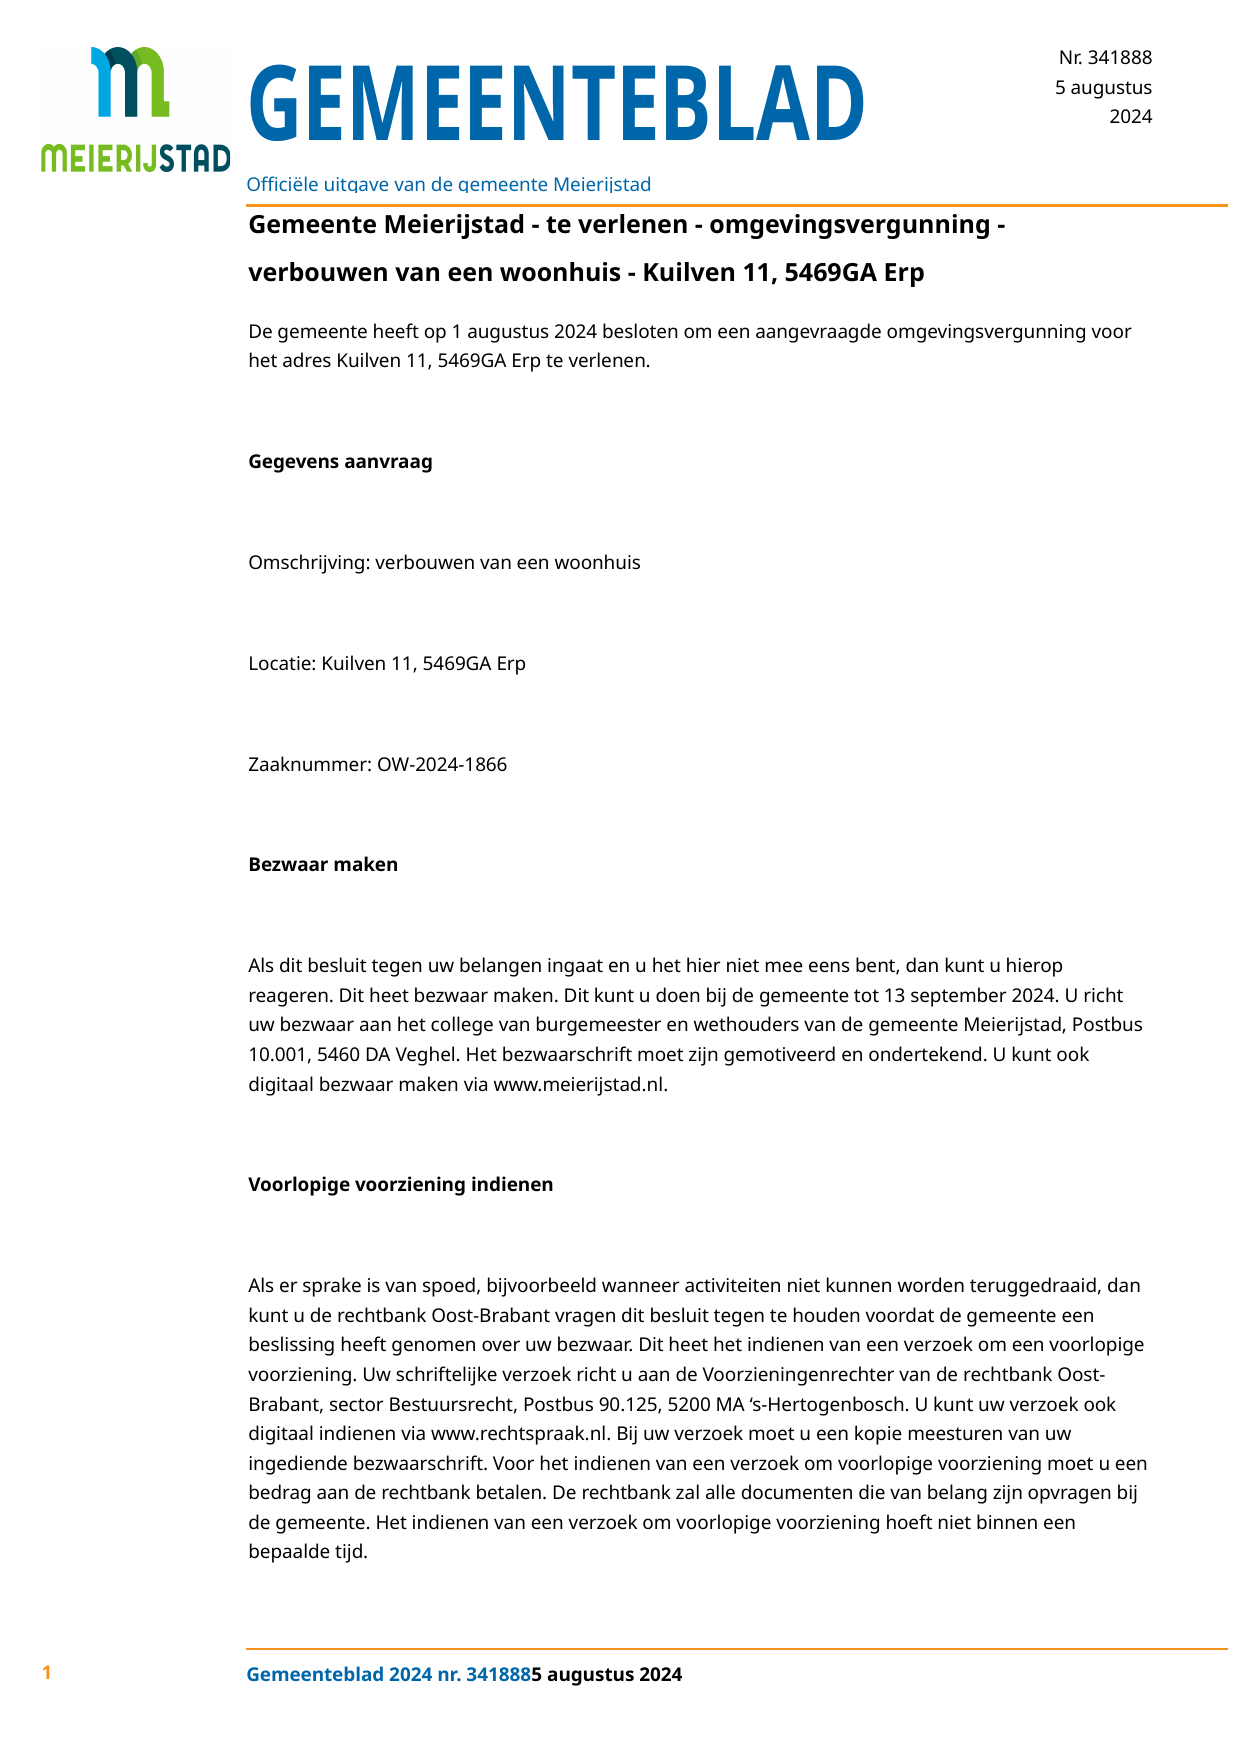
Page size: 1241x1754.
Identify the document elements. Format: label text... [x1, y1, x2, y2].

text Gemeente Meierijstad - te verlenen - omgevingsvergunning - verbouwen van een woonhuis - Kuilven 11, 5469GA Erp [248, 207, 1152, 288]
text De gemeente heeft op 1 augustus 2024 besloten om een aangevraagde omgevingsvergunning voor het adres Kuilven 11, 5469GA Erp te verlenen. [248, 318, 1152, 373]
text Locatie: Kuilven 11, 5469GA Erp [248, 650, 1152, 676]
text Zaaknummer: OW-2024-1866 [248, 751, 1152, 777]
picture [41, 47, 231, 172]
text Voorlopige voorziening indienen [248, 1172, 1152, 1197]
text Gegevens aanvraag [248, 448, 1152, 474]
text Bezwaar maken [248, 852, 1152, 877]
text Omschrijving: verbouwen van een woonhuis [248, 549, 1152, 575]
text Als dit besluit tegen uw belangen ingaat en u het hier niet mee eens bent, dan kunt u hierop reageren. Dit heet bezwaar maken. Dit kunt u doen bij de gemeente tot 13 september 2024. U richt uw bezwaar aan het college van burgemeester en wethouders van de gemeente Meierijstad, Postbus 10.001, 5460 DA Veghel. Het bezwaarschrift moet zijn gemotiveerd en ondertekend. U kunt ook digitaal bezwaar maken via www.meierijstad.nl. [248, 952, 1152, 1097]
text Als er sprake is van spoed, bijvoorbeeld wanneer activiteiten niet kunnen worden teruggedraaid, dan kunt u de rechtbank Oost-Brabant vragen dit besluit tegen te houden voordat de gemeente een beslissing heeft genomen over uw bezwaar. Dit heet het indienen van een verzoek om een voorlopige voorziening. Uw schriftelijke verzoek richt u aan de Voorzieningenrechter van de rechtbank Oost-Brabant, sector Bestuursrecht, Postbus 90.125, 5200 MA ‘s-Hertogenbosch. U kunt uw verzoek ook digitaal indienen via www.rechtspraak.nl. Bij uw verzoek moet u een kopie meesturen van uw ingediende bezwaarschrift. Voor het indienen van een verzoek om voorlopige voorziening moet u een bedrag aan de rechtbank betalen. De rechtbank zal alle documenten die van belang zijn opvragen bij de gemeente. Het indienen van een verzoek om voorlopige voorziening hoeft niet binnen een bepaalde tijd. [248, 1272, 1152, 1564]
